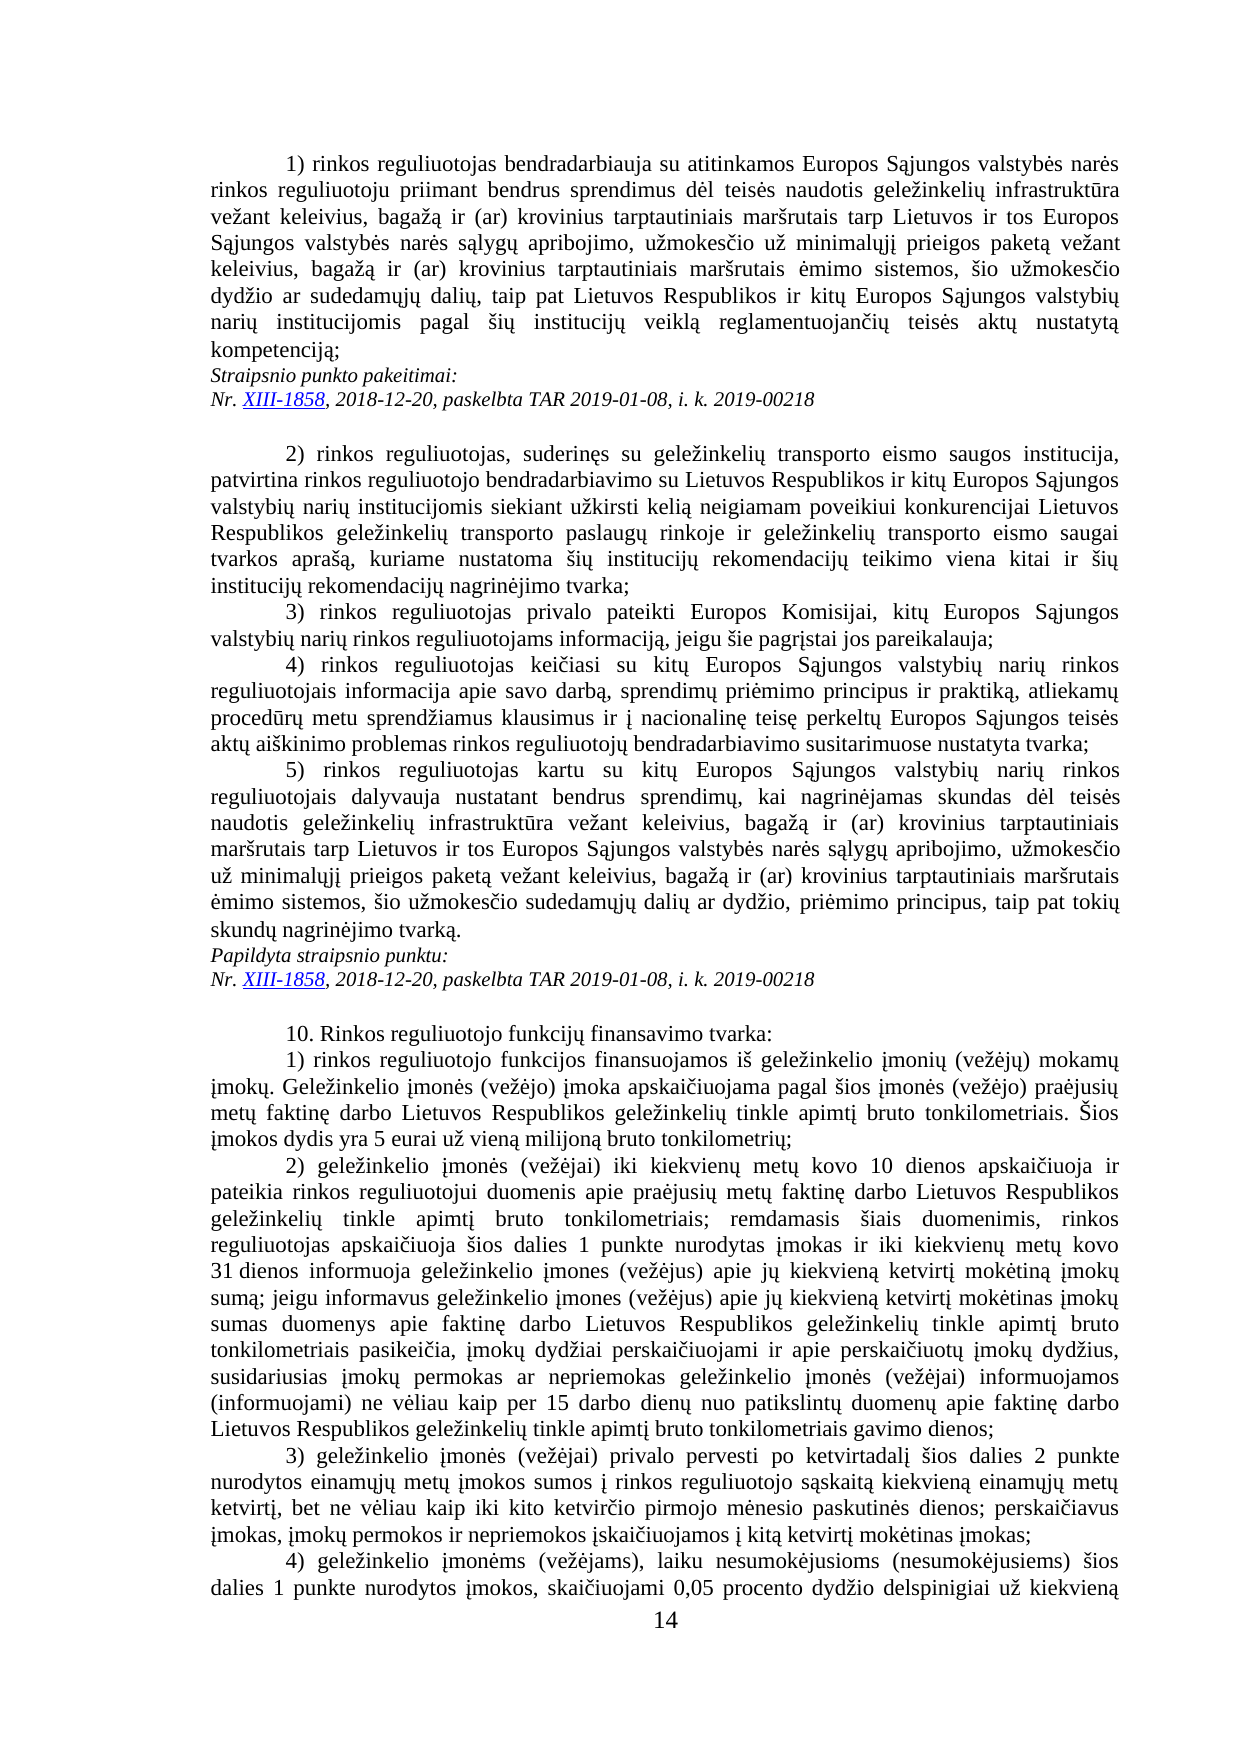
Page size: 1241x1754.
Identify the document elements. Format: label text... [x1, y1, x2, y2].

text 2) rinkos reguliuotojas, suderinęs su geležinkelių transporto eismo saugos institucija, patvirtina rinkos reguliuotojo bendradarbiavimo su Lietuvos Respublikos ir kitų Europos Sąjungos valstybių narių institucijomis siekiant užkirsti kelią neigiamam poveikiui konkurencijai Lietuvos Respublikos geležinkelių transporto paslaugų rinkoje ir geležinkelių transporto eismo saugai tvarkos aprašą, kuriame nustatoma šių institucijų rekomendacijų teikimo viena kitai ir šių institucijų rekomendacijų nagrinėjimo tvarka; [210, 440, 1120, 598]
text 3) rinkos reguliuotojas privalo pateikti Europos Komisijai, kitų Europos Sąjungos valstybių narių rinkos reguliuotojams informaciją, jeigu šie pagrįstai jos pareikalauja; [210, 598, 1120, 651]
text 1) rinkos reguliuotojas bendradarbiauja su atitinkamos Europos Sąjungos valstybės narės rinkos reguliuotoju priimant bendrus sprendimus dėl teisės naudotis geležinkelių infrastruktūra vežant keleivius, bagažą ir (ar) krovinius tarptautiniais maršrutais tarp Lietuvos ir tos Europos Sąjungos valstybės narės sąlygų apribojimo, užmokesčio už minimalųjį prieigos paketą vežant keleivius, bagažą ir (ar) krovinius tarptautiniais maršrutais ėmimo sistemos, šio užmokesčio dydžio ar sudedamųjų dalių, taip pat Lietuvos Respublikos ir kitų Europos Sąjungos valstybių narių institucijomis pagal šių institucijų veiklą reglamentuojančių teisės aktų nustatytą kompetenciją; [210, 150, 1120, 363]
text Nr. XIII-1858, 2018-12-20, paskelbta TAR 2019-01-08, i. k. 2019-00218 [210, 387, 1120, 411]
text Straipsnio punkto pakeitimai: [210, 363, 1120, 387]
text 5) rinkos reguliuotojas kartu su kitų Europos Sąjungos valstybių narių rinkos reguliuotojais dalyvauja nustatant bendrus sprendimų, kai nagrinėjamas skundas dėl teisės naudotis geležinkelių infrastruktūra vežant keleivius, bagažą ir (ar) krovinius tarptautiniais maršrutais tarp Lietuvos ir tos Europos Sąjungos valstybės narės sąlygų apribojimo, užmokesčio už minimalųjį prieigos paketą vežant keleivius, bagažą ir (ar) krovinius tarptautiniais maršrutais ėmimo sistemos, šio užmokesčio sudedamųjų dalių ar dydžio, priėmimo principus, taip pat tokių skundų nagrinėjimo tvarką. [210, 756, 1120, 943]
text 2) geležinkelio įmonės (vežėjai) iki kiekvienų metų kovo 10 dienos apskaičiuoja ir pateikia rinkos reguliuotojui duomenis apie praėjusių metų faktinę darbo Lietuvos Respublikos geležinkelių tinkle apimtį bruto tonkilometriais; remdamasis šiais duomenimis, rinkos reguliuotojas apskaičiuoja šios dalies 1 punkte nurodytas įmokas ir iki kiekvienų metų kovo 31 dienos informuoja geležinkelio įmones (vežėjus) apie jų kiekvieną ketvirtį mokėtiną įmokų sumą; jeigu informavus geležinkelio įmones (vežėjus) apie jų kiekvieną ketvirtį mokėtinas įmokų sumas duomenys apie faktinę darbo Lietuvos Respublikos geležinkelių tinkle apimtį bruto tonkilometriais pasikeičia, įmokų dydžiai perskaičiuojami ir apie perskaičiuotų įmokų dydžius, susidariusias įmokų permokas ar nepriemokas geležinkelio įmonės (vežėjai) informuojamos (informuojami) ne vėliau kaip per 15 darbo dienų nuo patikslintų duomenų apie faktinę darbo Lietuvos Respublikos geležinkelių tinkle apimtį bruto tonkilometriais gavimo dienos; [210, 1152, 1120, 1442]
text Nr. XIII-1858, 2018-12-20, paskelbta TAR 2019-01-08, i. k. 2019-00218 [210, 967, 1120, 991]
text 1) rinkos reguliuotojo funkcijos finansuojamos iš geležinkelio įmonių (vežėjų) mokamų įmokų. Geležinkelio įmonės (vežėjo) įmoka apskaičiuojama pagal šios įmonės (vežėjo) praėjusių metų faktinę darbo Lietuvos Respublikos geležinkelių tinkle apimtį bruto tonkilometriais. Šios įmokos dydis yra 5 eurai už vieną milijoną bruto tonkilometrių; [210, 1046, 1120, 1152]
text 4) geležinkelio įmonėms (vežėjams), laiku nesumokėjusioms (nesumokėjusiems) šios dalies 1 punkte nurodytos įmokos, skaičiuojami 0,05 procento dydžio delspinigiai už kiekvieną [210, 1547, 1120, 1600]
text 10. Rinkos reguliuotojo funkcijų finansavimo tvarka: [210, 1020, 1120, 1046]
text 4) rinkos reguliuotojas keičiasi su kitų Europos Sąjungos valstybių narių rinkos reguliuotojais informacija apie savo darbą, sprendimų priėmimo principus ir praktiką, atliekamų procedūrų metu sprendžiamus klausimus ir į nacionalinę teisę perkeltų Europos Sąjungos teisės aktų aiškinimo problemas rinkos reguliuotojų bendradarbiavimo susitarimuose nustatyta tvarka; [210, 651, 1120, 756]
text 3) geležinkelio įmonės (vežėjai) privalo pervesti po ketvirtadalį šios dalies 2 punkte nurodytos einamųjų metų įmokos sumos į rinkos reguliuotojo sąskaitą kiekvieną einamųjų metų ketvirtį, bet ne vėliau kaip iki kito ketvirčio pirmojo mėnesio paskutinės dienos; perskaičiavus įmokas, įmokų permokos ir nepriemokos įskaičiuojamos į kitą ketvirtį mokėtinas įmokas; [210, 1442, 1120, 1547]
text Papildyta straipsnio punktu: [210, 943, 1120, 967]
